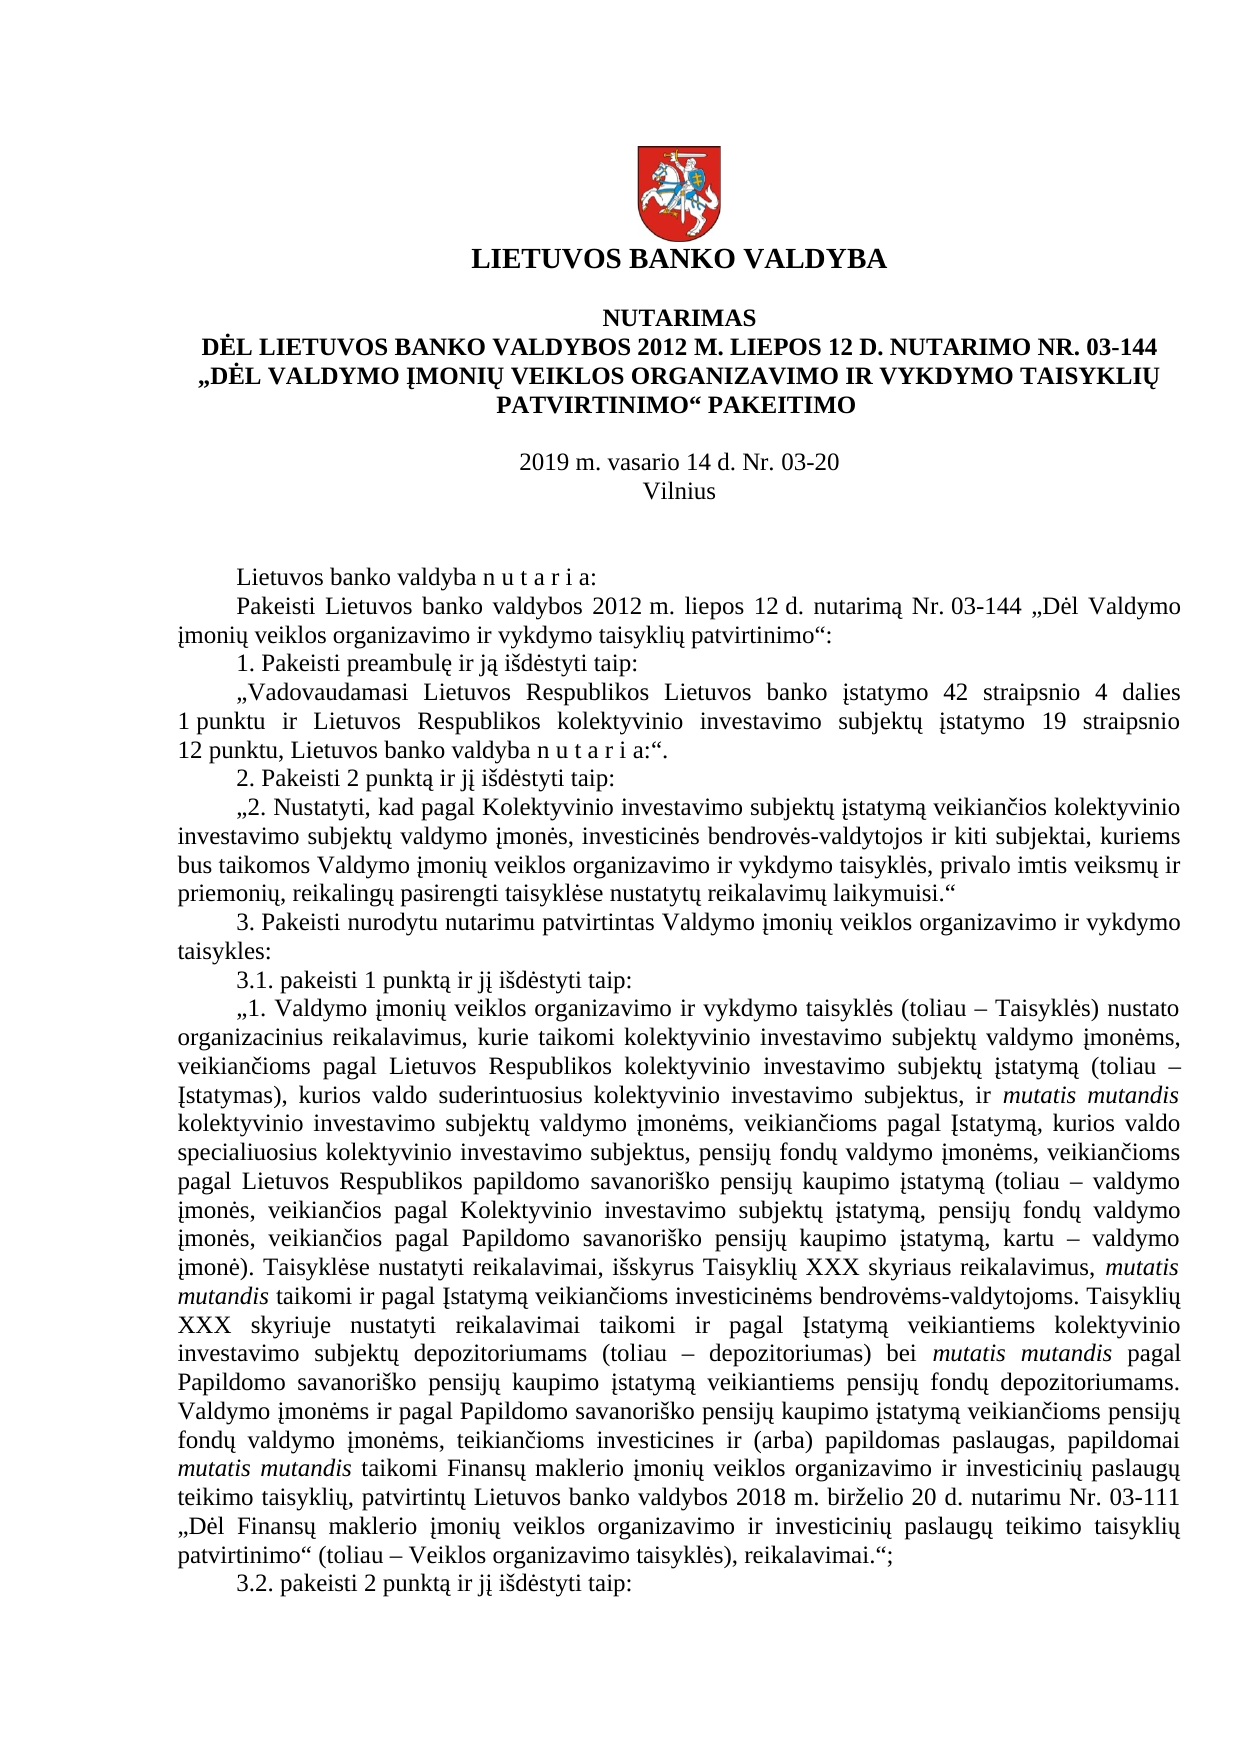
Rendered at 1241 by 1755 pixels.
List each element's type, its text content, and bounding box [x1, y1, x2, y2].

text DĖL LIETUVOS BANKO VALDYBOS 2012 M. LIEPOS 12 D. NUTARIMO NR. 03-144 „DĖL VALDYMO ĮMONIŲ VEIKLOS ORGANIZAVIMO IR VYKDYMO TAISYKLIŲ PATVIRTINIMO“ PAKEITIMO [177, 332, 1181, 418]
text 2019 m. vasario 14 d. Nr. 03-20 [177, 447, 1181, 476]
text NUTARIMAS [177, 303, 1181, 332]
text Pakeisti Lietuvos banko valdybos 2012 m. liepos 12 d. nutarimą Nr. 03-144 „Dėl Valdymo įmonių veiklos organizavimo ir vykdymo taisyklių patvirtinimo“: [177, 591, 1181, 648]
text Vilnius [177, 476, 1181, 505]
text Lietuvos banko valdyba n u t a r i a: [177, 562, 1181, 591]
text „2. Nustatyti, kad pagal Kolektyvinio investavimo subjektų įstatymą veikiančios kolektyvinio investavimo subjektų valdymo įmonės, investicinės bendrovės-valdytojos ir kiti subjektai, kuriems bus taikomos Valdymo įmonių veiklos organizavimo ir vykdymo taisyklės, privalo imtis veiksmų ir priemonių, reikalingų pasirengti taisyklėse nustatytų reikalavimų laikymuisi.“ [177, 792, 1181, 907]
text 3. Pakeisti nurodytu nutarimu patvirtintas Valdymo įmonių veiklos organizavimo ir vykdymo taisykles: [177, 907, 1181, 965]
text 1. Pakeisti preambulę ir ją išdėstyti taip: [177, 648, 1181, 677]
text 3.1. pakeisti 1 punktą ir jį išdėstyti taip: [177, 965, 1181, 993]
text 2. Pakeisti 2 punktą ir jį išdėstyti taip: [177, 763, 1181, 792]
text „1. Valdymo įmonių veiklos organizavimo ir vykdymo taisyklės (toliau – Taisyklės) nustato organizacinius reikalavimus, kurie taikomi kolektyvinio investavimo subjektų valdymo įmonėms, veikiančioms pagal Lietuvos Respublikos kolektyvinio investavimo subjektų įstatymą (toliau – Įstatymas), kurios valdo suderintuosius kolektyvinio investavimo subjektus, ir mutatis mutandis kolektyvinio investavimo subjektų valdymo įmonėms, veikiančioms pagal Įstatymą, kurios valdo specialiuosius kolektyvinio investavimo subjektus, pensijų fondų valdymo įmonėms, veikiančioms pagal Lietuvos Respublikos papildomo savanoriško pensijų kaupimo įstatymą (toliau – valdymo įmonės, veikiančios pagal Kolektyvinio investavimo subjektų įstatymą, pensijų fondų valdymo įmonės, veikiančios pagal Papildomo savanoriško pensijų kaupimo įstatymą, kartu – valdymo įmonė). Taisyklėse nustatyti reikalavimai, išskyrus Taisyklių XXX skyriaus reikalavimus, mutatis mutandis taikomi ir pagal Įstatymą veikiančioms investicinėms bendrovėms-valdytojoms. Taisyklių XXX skyriuje nustatyti reikalavimai taikomi ir pagal Įstatymą veikiantiems kolektyvinio investavimo subjektų depozitoriumams (toliau – depozitoriumas) bei mutatis mutandis pagal Papildomo savanoriško pensijų kaupimo įstatymą veikiantiems pensijų fondų depozitoriumams. Valdymo įmonėms ir pagal Papildomo savanoriško pensijų kaupimo įstatymą veikiančioms pensijų fondų valdymo įmonėms, teikiančioms investicines ir (arba) papildomas paslaugas, papildomai mutatis mutandis taikomi Finansų maklerio įmonių veiklos organizavimo ir investicinių paslaugų teikimo taisyklių, patvirtintų Lietuvos banko valdybos 2018 m. birželio 20 d. nutarimu Nr. 03-111 „Dėl Finansų maklerio įmonių veiklos organizavimo ir investicinių paslaugų teikimo taisyklių patvirtinimo“ (toliau – Veiklos organizavimo taisyklės), reikalavimai.“; [177, 993, 1181, 1568]
text LIETUVOS BANKO VALDYBA [177, 241, 1181, 275]
text „Vadovaudamasi Lietuvos Respublikos Lietuvos banko įstatymo 42 straipsnio 4 dalies 1 punktu ir Lietuvos Respublikos kolektyvinio investavimo subjektų įstatymo 19 straipsnio 12 punktu, Lietuvos banko valdyba nutaria:“. [177, 677, 1181, 763]
text 3.2. pakeisti 2 punktą ir jį išdėstyti taip: [177, 1568, 1181, 1597]
